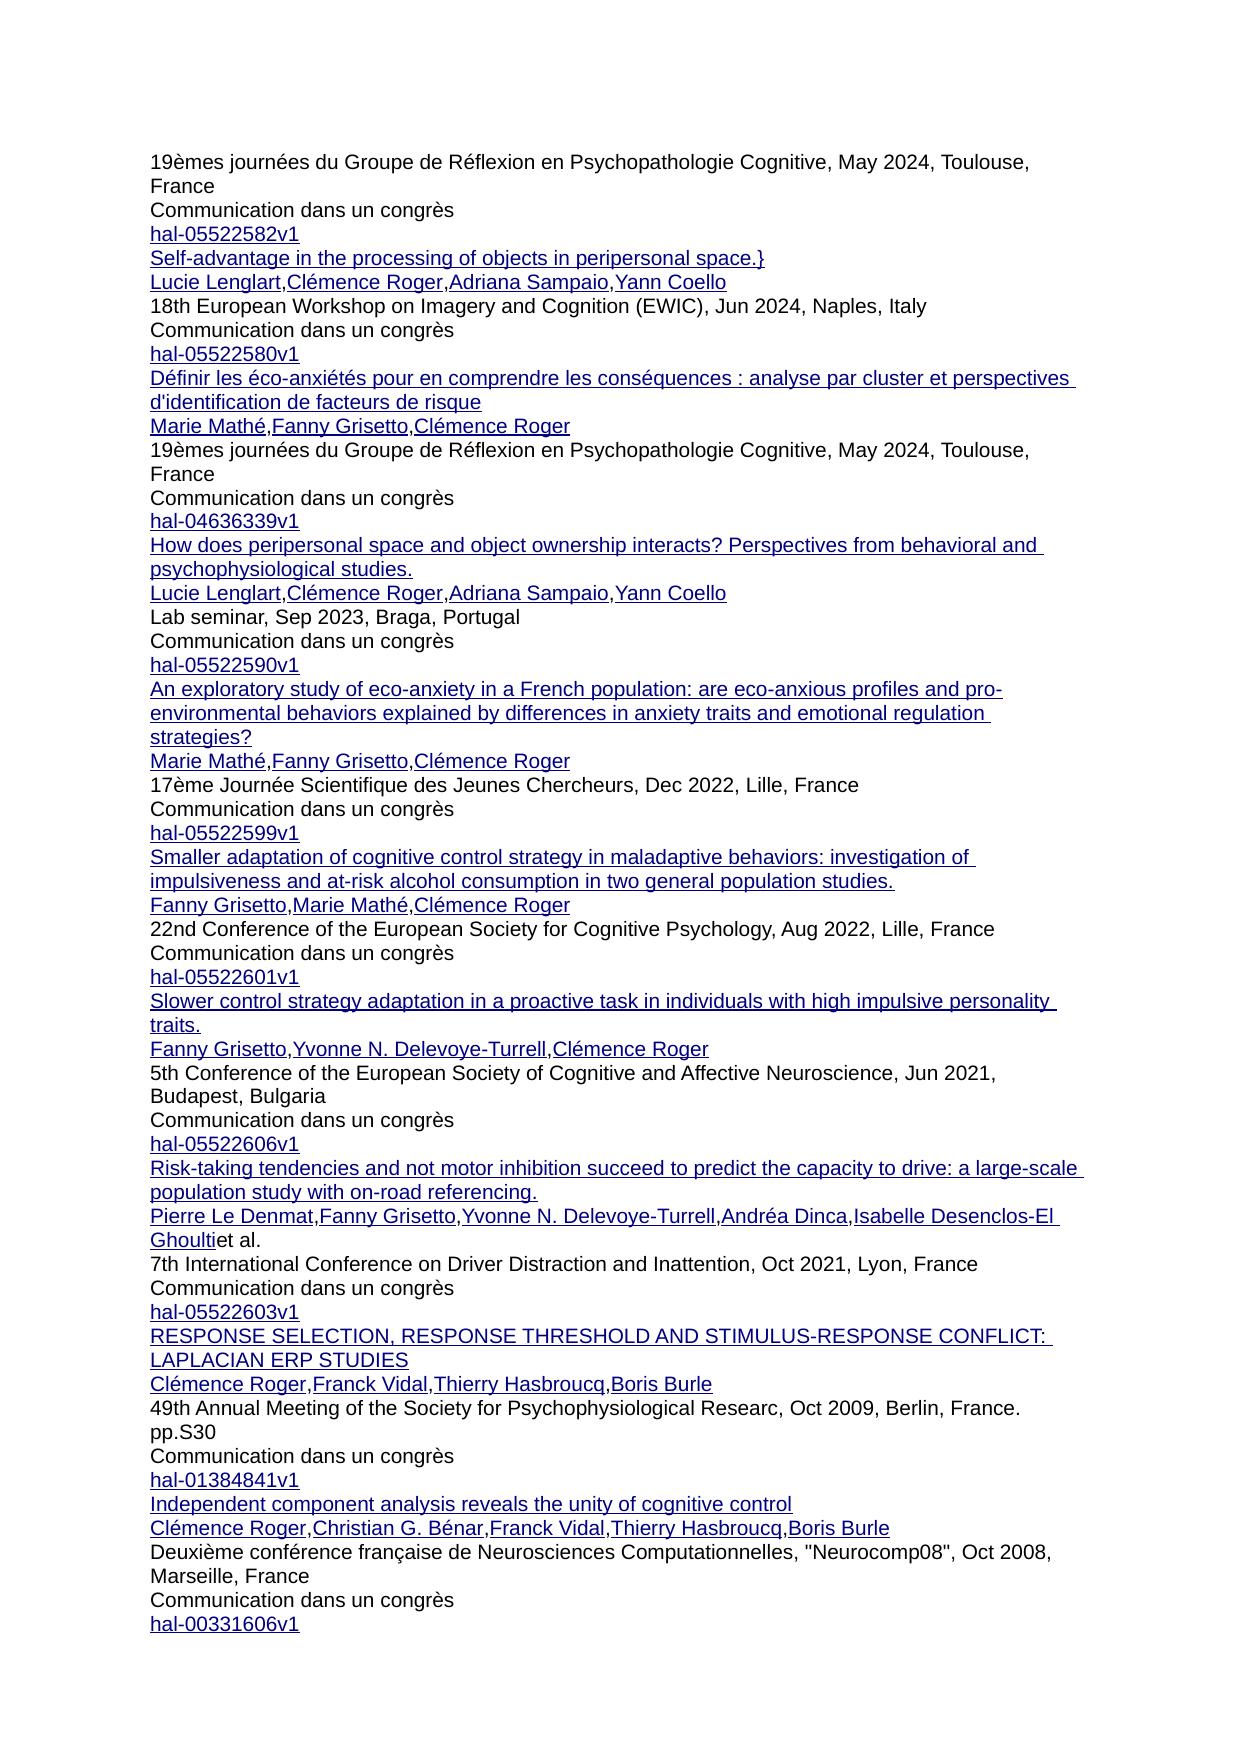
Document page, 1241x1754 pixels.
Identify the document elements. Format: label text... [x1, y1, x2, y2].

table_cell Risk-taking tendencies and not motor inhibition succeed to predict the capacity to drive: a large-scale population study with on-road referencing. Pierre Le Denmat,Fanny Grisetto,Yvonne N. Delevoye-Turrell,Andréa Dinca,Isabelle Desenclos-El Ghoultiet al. 7th International Conference on Driver Distraction and Inattention, Oct 2021, Lyon, France Communication dans un congrès hal-05522603v1 [150, 1156, 1090, 1324]
table_cell How does peripersonal space and object ownership interacts? Perspectives from behavioral and psychophysiological studies. Lucie Lenglart,Clémence Roger,Adriana Sampaio,Yann Coello Lab seminar, Sep 2023, Braga, Portugal Communication dans un congrès hal-05522590v1 [150, 533, 1090, 677]
table_cell 19èmes journées du Groupe de Réflexion en Psychopathologie Cognitive, May 2024, Toulouse, France Communication dans un congrès hal-05522582v1 [150, 150, 1090, 246]
table_cell An exploratory study of eco-anxiety in a French population: are eco-anxious profiles and pro-environmental behaviors explained by differences in anxiety traits and emotional regulation strategies? Marie Mathé,Fanny Grisetto,Clémence Roger 17ème Journée Scientifique des Jeunes Chercheurs, Dec 2022, Lille, France Communication dans un congrès hal-05522599v1 [150, 677, 1090, 845]
table_cell Définir les éco-anxiétés pour en comprendre les conséquences : analyse par cluster et perspectives d'identification de facteurs de risque Marie Mathé,Fanny Grisetto,Clémence Roger 19èmes journées du Groupe de Réflexion en Psychopathologie Cognitive, May 2024, Toulouse, France Communication dans un congrès hal-04636339v1 [150, 366, 1090, 533]
table_cell Independent component analysis reveals the unity of cognitive control Clémence Roger,Christian G. Bénar,Franck Vidal,Thierry Hasbroucq,Boris Burle Deuxième conférence française de Neurosciences Computationnelles, "Neurocomp08", Oct 2008, Marseille, France Communication dans un congrès hal-00331606v1 [150, 1492, 1090, 1635]
table_cell Slower control strategy adaptation in a proactive task in individuals with high impulsive personality traits. Fanny Grisetto,Yvonne N. Delevoye-Turrell,Clémence Roger 5th Conference of the European Society of Cognitive and Affective Neuroscience, Jun 2021, Budapest, Bulgaria Communication dans un congrès hal-05522606v1 [150, 989, 1090, 1156]
table_cell Self-advantage in the processing of objects in peripersonal space.} Lucie Lenglart,Clémence Roger,Adriana Sampaio,Yann Coello 18th European Workshop on Imagery and Cognition (EWIC), Jun 2024, Naples, Italy Communication dans un congrès hal-05522580v1 [150, 246, 1090, 366]
table_cell RESPONSE SELECTION, RESPONSE THRESHOLD AND STIMULUS-RESPONSE CONFLICT: LAPLACIAN ERP STUDIES Clémence Roger,Franck Vidal,Thierry Hasbroucq,Boris Burle 49th Annual Meeting of the Society for Psychophysiological Researc, Oct 2009, Berlin, France. pp.S30 Communication dans un congrès hal-01384841v1 [150, 1324, 1090, 1492]
table_cell Smaller adaptation of cognitive control strategy in maladaptive behaviors: investigation of impulsiveness and at-risk alcohol consumption in two general population studies. Fanny Grisetto,Marie Mathé,Clémence Roger 22nd Conference of the European Society for Cognitive Psychology, Aug 2022, Lille, France Communication dans un congrès hal-05522601v1 [150, 845, 1090, 988]
